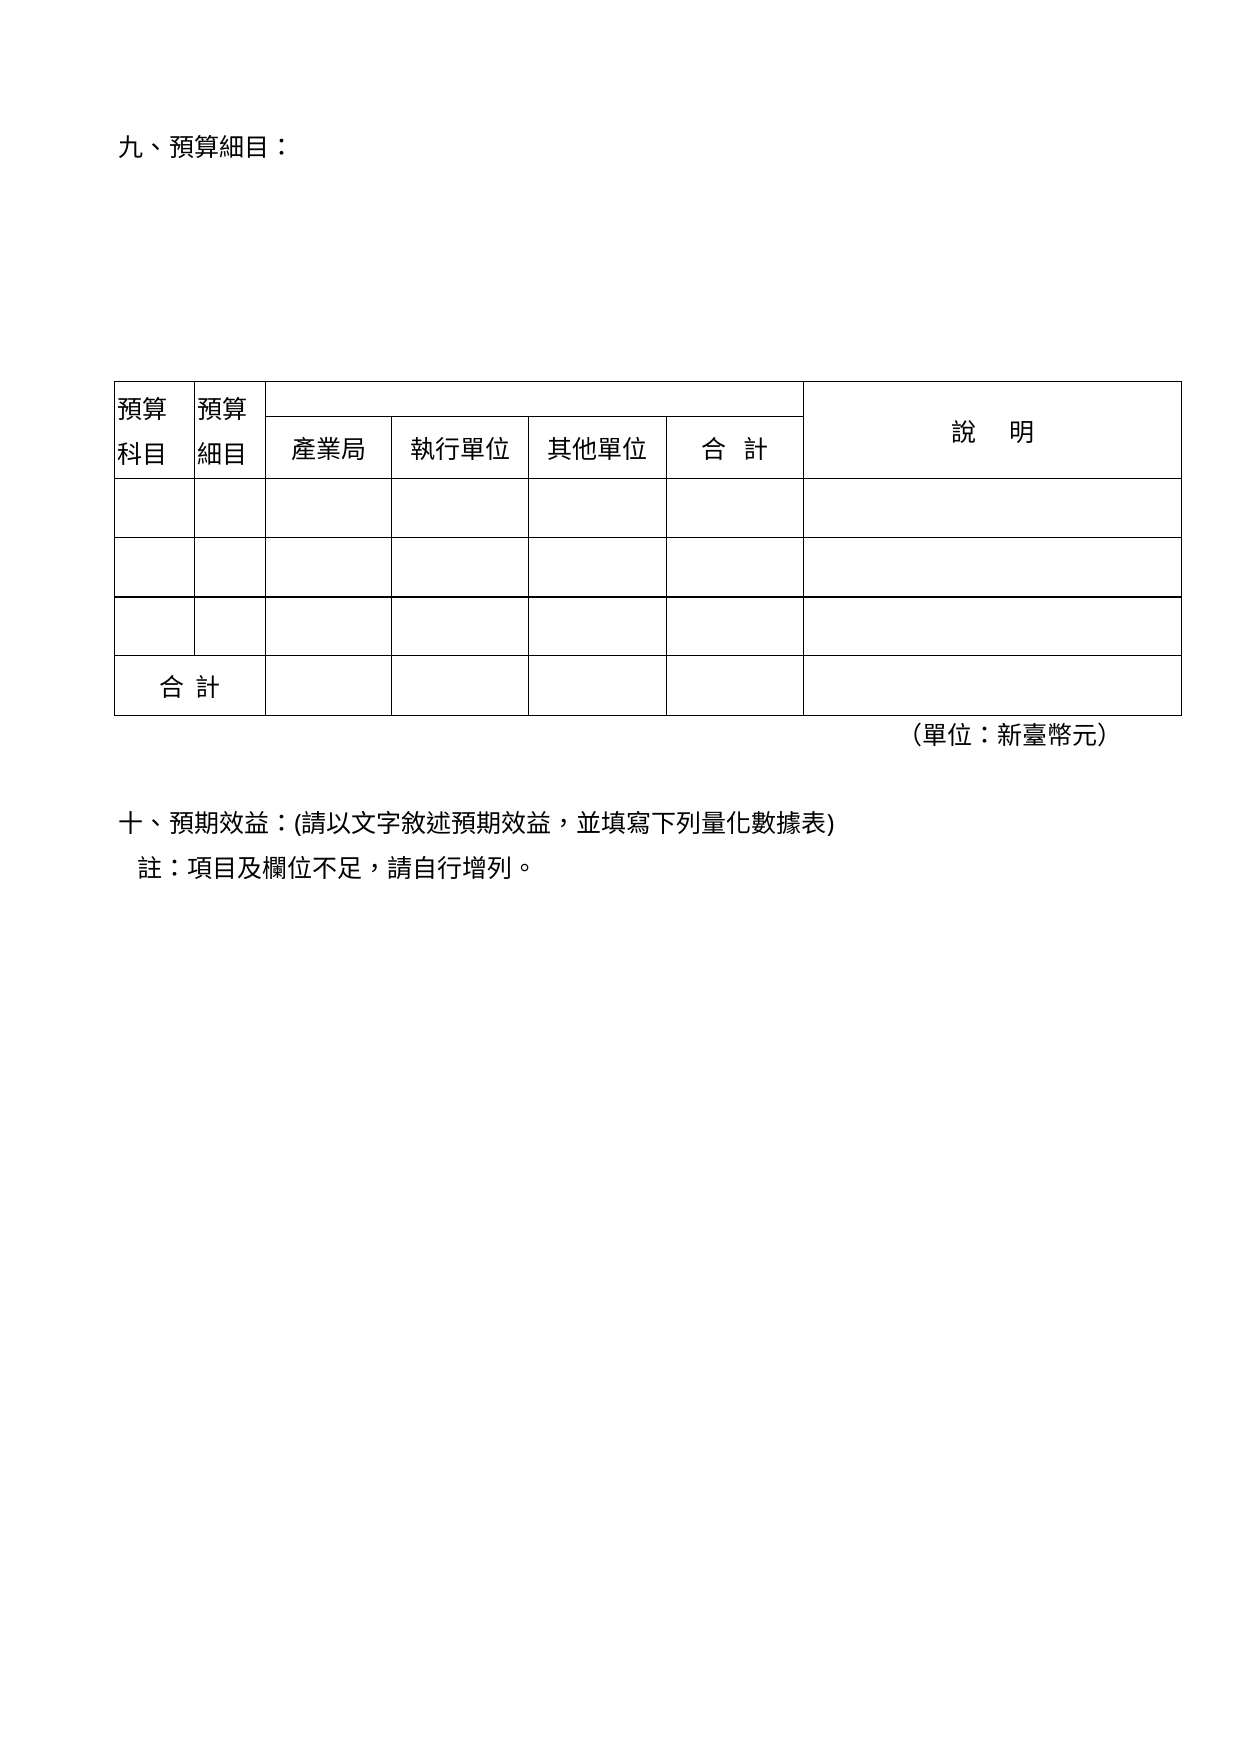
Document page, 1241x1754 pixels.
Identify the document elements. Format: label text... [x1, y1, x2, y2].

table_cell [804, 656, 1181, 714]
text （單位：新臺幣元） [137, 716, 1122, 752]
table_cell [266, 479, 391, 537]
list 預期效益：(請以文字敘述預期效益，並填寫下列量化數據表) [118, 803, 1122, 839]
table_cell [392, 656, 528, 714]
table_cell [115, 538, 194, 596]
table_cell [266, 598, 391, 655]
table_header [266, 382, 803, 416]
table_cell [804, 479, 1181, 537]
table_cell [266, 538, 391, 596]
table_cell [529, 598, 666, 655]
table_cell [195, 479, 265, 537]
table_header 預算 科目 [115, 382, 194, 478]
list 預算細目： [118, 127, 1122, 163]
table_cell [667, 598, 803, 655]
table_cell [195, 538, 265, 596]
table_cell 執行單位 [392, 417, 528, 478]
text 註：項目及欄位不足，請自行增列。 [137, 849, 1122, 885]
table_cell [667, 479, 803, 537]
table_cell 其他單位 [529, 417, 666, 478]
table_cell 合 計 [667, 417, 803, 478]
table_cell 合 計 [115, 656, 265, 714]
table_cell [667, 538, 803, 596]
table_cell [392, 598, 528, 655]
table_cell 產業局 [266, 417, 391, 478]
table_cell [115, 598, 194, 655]
table_cell [529, 538, 666, 596]
table_cell [529, 479, 666, 537]
table_cell [115, 479, 194, 537]
table_cell [804, 538, 1181, 596]
table_header 預算細目 [195, 382, 265, 478]
table_cell [266, 656, 391, 714]
table_cell [392, 538, 528, 596]
table_header 說 明 [804, 382, 1181, 478]
table_cell [529, 656, 666, 714]
table_cell [392, 479, 528, 537]
table_cell [667, 656, 803, 714]
table_cell [195, 598, 265, 655]
table_cell [804, 598, 1181, 655]
